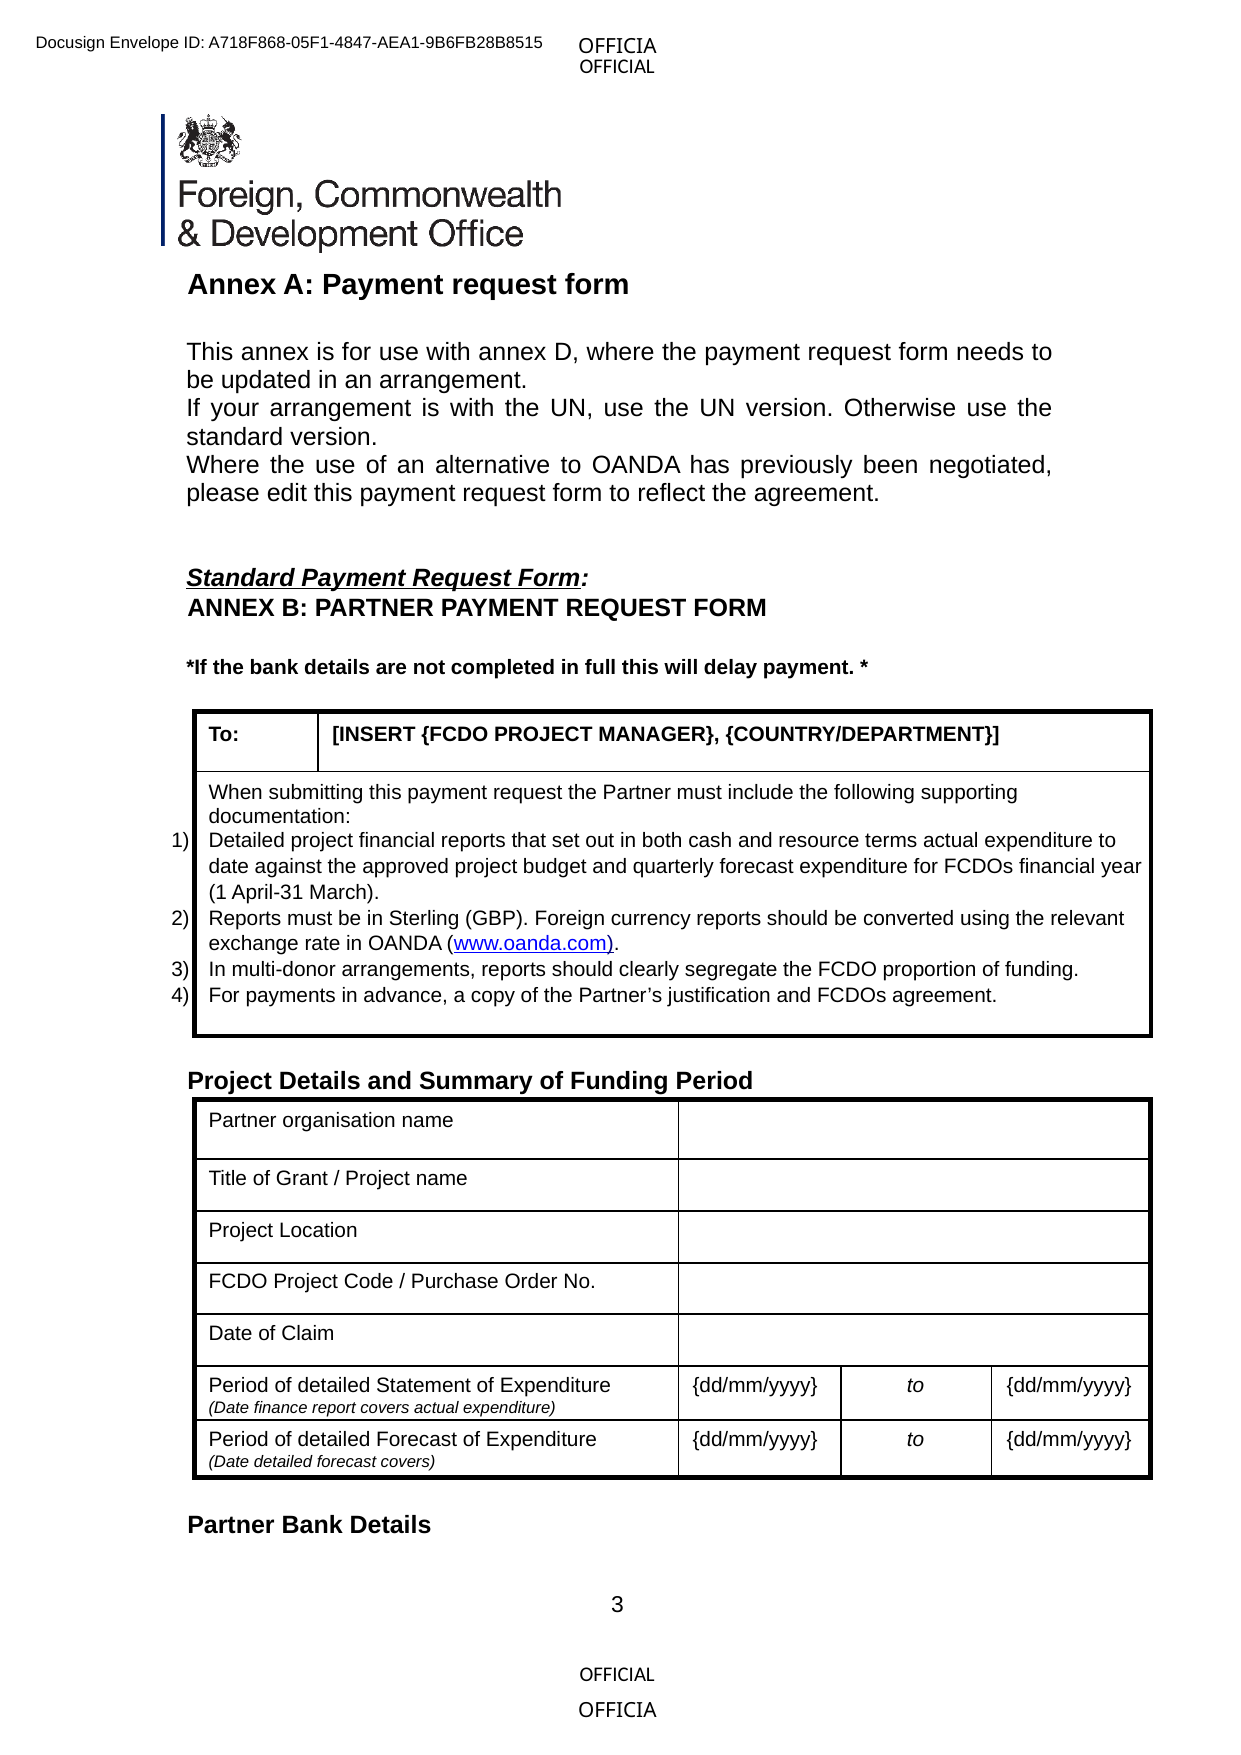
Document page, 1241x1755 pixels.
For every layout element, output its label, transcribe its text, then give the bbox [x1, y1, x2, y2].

text *If the bank details are not completed in full this will delay payment. * [186, 655, 1054, 679]
subtitle Partner Bank Details [187, 1510, 1054, 1539]
table_cell [679, 1212, 841, 1262]
table_cell [841, 1264, 991, 1313]
table_cell Project Location [197, 1212, 678, 1262]
table_cell [841, 1315, 991, 1365]
table_cell [991, 1160, 1148, 1210]
table_cell Date of Claim [197, 1315, 678, 1365]
table_cell [991, 1212, 1148, 1262]
table_cell {dd/mm/yyyy} [679, 1367, 840, 1419]
table_header [841, 1102, 991, 1158]
text This annex is for use with annex D, where the payment request form needs to be updated in an arrangement. [186, 338, 1054, 394]
table_cell [679, 1315, 841, 1365]
table_cell [991, 1264, 1148, 1313]
table_cell to [842, 1421, 991, 1475]
table_cell [679, 1160, 841, 1210]
table_cell Period of detailed Forecast of Expenditure (Date detailed forecast covers) [197, 1421, 678, 1475]
subtitle ANNEX B: PARTNER PAYMENT REQUEST FORM [187, 593, 1054, 622]
subtitle Project Details and Summary of Funding Period [187, 1066, 1054, 1095]
table_header To: [197, 714, 317, 771]
text Where the use of an alternative to OANDA has previously been negotiated, please edit this payment request form to reflect the agreement. [186, 451, 1054, 507]
table_cell When submitting this payment request the Partner must include the following supporting documentation: Detailed project financial reports that set out in both cash and resource terms actual expenditure to date against the approved project budget and quarterly forecast expenditure for FCDOs financial year (1 April-31 March). Reports must be in Sterling (GBP). Foreign currency reports should be converted using the relevant exchange rate in OANDA (www.oanda.com). In multi-donor arrangements, reports should clearly segregate the FCDO proportion of funding. For payments in advance, a copy of the Partner’s justification and FCDOs agreement. [197, 772, 1149, 1033]
table_cell to [842, 1367, 991, 1419]
text If your arrangement is with the UN, use the UN version. Otherwise use the standard version. [186, 395, 1054, 450]
table_cell Title of Grant / Project name [197, 1160, 678, 1210]
table_cell {dd/mm/yyyy} [992, 1421, 1148, 1475]
table_header [991, 1102, 1148, 1158]
table_header Partner organisation name [197, 1102, 678, 1158]
table_cell [841, 1160, 991, 1210]
table_cell {dd/mm/yyyy} [992, 1367, 1148, 1419]
table_header [INSERT {FCDO PROJECT MANAGER}, {COUNTRY/DEPARTMENT}] [319, 714, 1149, 771]
subtitle Annex A: Payment request form [187, 267, 1054, 300]
table_cell [841, 1212, 991, 1262]
table_cell Period of detailed Statement of Expenditure (Date finance report covers actual expenditure) [197, 1367, 678, 1419]
text Standard Payment Request Form: [186, 563, 1054, 591]
table_cell [991, 1315, 1148, 1365]
table_cell {dd/mm/yyyy} [679, 1421, 840, 1475]
table_cell FCDO Project Code / Purchase Order No. [197, 1264, 678, 1313]
table_header [679, 1102, 841, 1158]
table_cell [679, 1264, 841, 1313]
